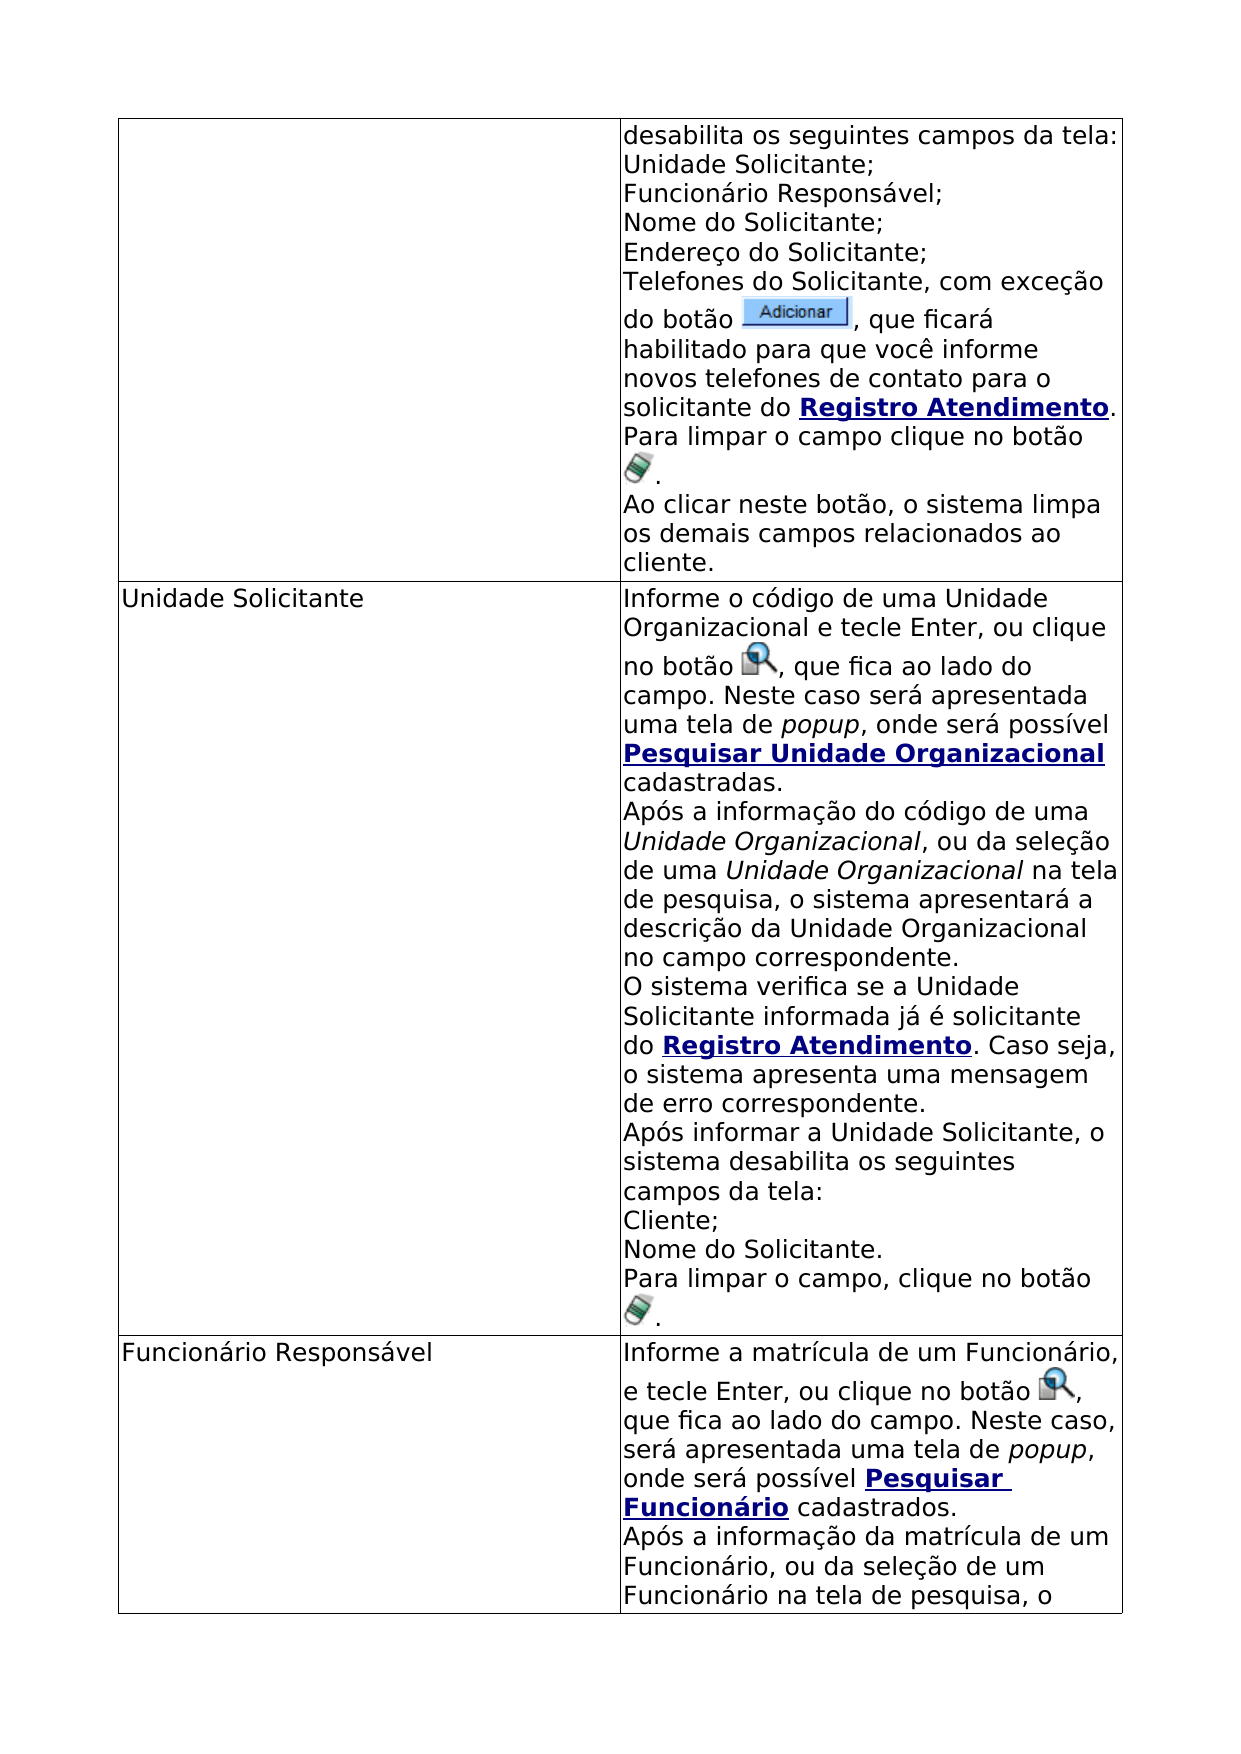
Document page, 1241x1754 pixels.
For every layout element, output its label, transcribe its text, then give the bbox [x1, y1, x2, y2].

picture [741, 296, 853, 329]
picture [741, 642, 778, 675]
table_cell Informe o código de uma Unidade Organizacional e tecle Enter, ou clique no botão , que fica ao lado do campo. Neste caso será apresentada uma tela de popup, onde será possível Pesquisar Unidade Organizacional cadastradas. Após a informação do código de uma Unidade Organizacional, ou da seleção de uma Unidade Organizacional na tela de pesquisa, o sistema apresentará a descrição da Unidade Organizacional no campo correspondente. O sistema verifica se a Unidade Solicitante informada já é solicitante do Registro Atendimento. Caso seja, o sistema apresenta uma mensagem de erro correspondente. Após informar a Unidade Solicitante, o sistema desabilita os seguintes campos da tela: Cliente; Nome do Solicitante. Para limpar o campo, clique no botão . [621, 582, 1122, 1335]
table_cell desabilita os seguintes campos da tela: Unidade Solicitante; Funcionário Responsável; Nome do Solicitante; Endereço do Solicitante; Telefones do Solicitante, com exceção do botão , que ficará habilitado para que você informe novos telefones de contato para o solicitante do Registro Atendimento. Para limpar o campo clique no botão . Ao clicar neste botão, o sistema limpa os demais campos relacionados ao cliente. [621, 119, 1122, 581]
table_cell Funcionário Responsável [119, 1336, 620, 1613]
picture [1038, 1367, 1075, 1400]
table_cell Unidade Solicitante [119, 582, 620, 1335]
picture [622, 451, 655, 485]
picture [622, 1293, 655, 1327]
table_cell [119, 119, 620, 581]
table_cell Informe a matrícula de um Funcionário, e tecle Enter, ou clique no botão , que fica ao lado do campo. Neste caso, será apresentada uma tela de popup, onde será possível Pesquisar Funcionário cadastrados. Após a informação da matrícula de um Funcionário, ou da seleção de um Funcionário na tela de pesquisa, o [621, 1336, 1122, 1613]
